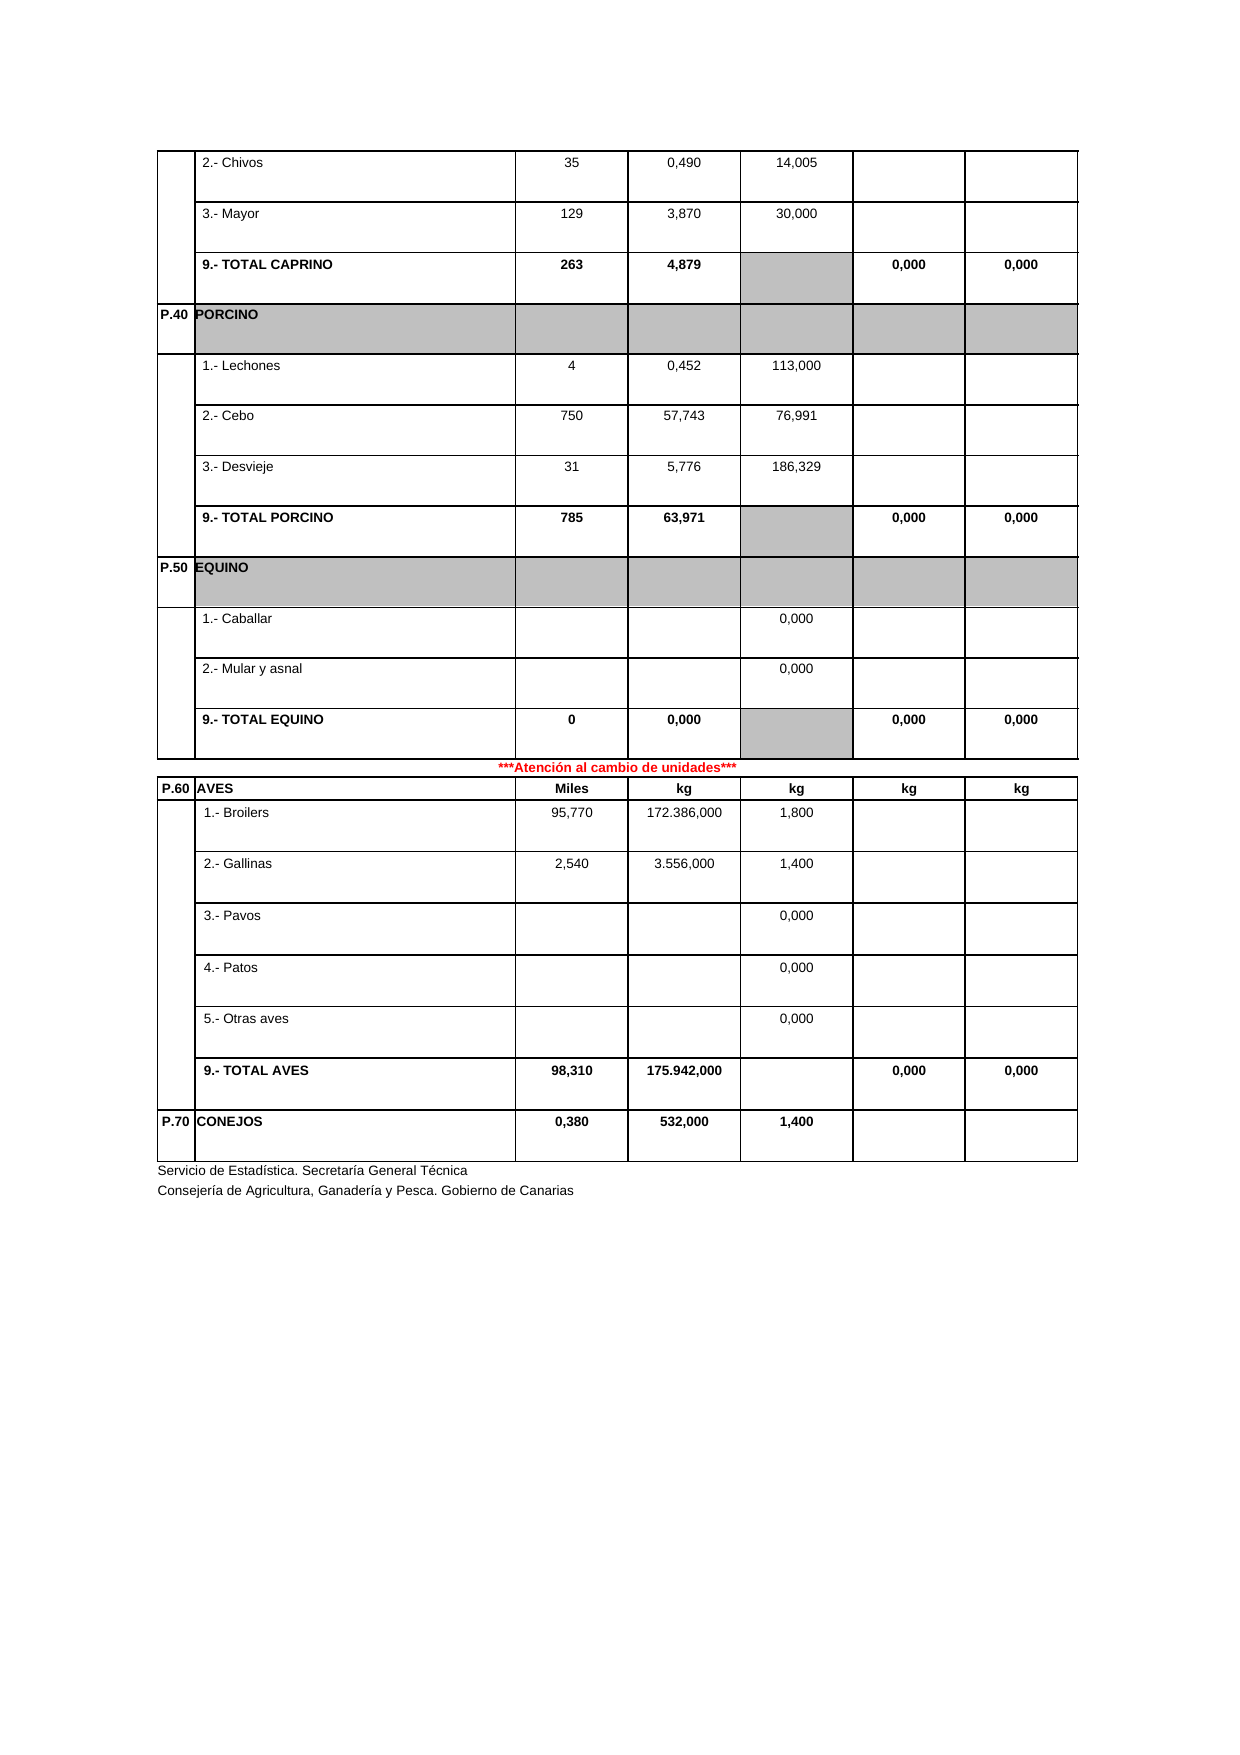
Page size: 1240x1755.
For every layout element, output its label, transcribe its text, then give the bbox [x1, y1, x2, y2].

table_cell 1,800 [741, 801, 852, 851]
table_cell [966, 203, 1077, 252]
text Servicio de Estadística. Secretaría General Técnica [157, 1162, 975, 1178]
table_cell [854, 355, 964, 404]
table_cell 129 [516, 203, 627, 252]
table_header kg [966, 778, 1077, 799]
table_cell [966, 1111, 1077, 1161]
table_cell [854, 406, 964, 454]
table_cell 186,329 [741, 456, 852, 505]
table_cell [741, 253, 852, 303]
text ***Atención al cambio de unidades*** [260, 760, 975, 775]
table_cell 76,991 [741, 406, 852, 454]
table_cell 0,000 [966, 507, 1077, 556]
table_cell [629, 956, 740, 1006]
table_cell [854, 152, 964, 201]
table_cell P.70 [158, 1111, 194, 1161]
table_cell 3.- Pavos [196, 904, 515, 954]
table_cell 263 [516, 253, 627, 303]
table_cell [629, 1007, 740, 1057]
table_cell [854, 558, 964, 606]
table_cell [629, 904, 740, 954]
table_cell 113,000 [741, 355, 852, 404]
text Consejería de Agricultura, Ganadería y Pesca. Gobierno de Canarias [157, 1183, 975, 1198]
table_cell 3.- Mayor [196, 203, 515, 252]
table_header kg [629, 778, 740, 799]
table_cell EQUINO [196, 558, 515, 606]
table_cell [966, 355, 1077, 404]
table_cell 0,000 [854, 709, 964, 758]
table_cell [741, 507, 852, 556]
table_cell [966, 152, 1077, 201]
table_cell [516, 608, 627, 657]
table_cell P.50 [158, 558, 194, 606]
table_cell 9.- TOTAL CAPRINO [196, 253, 515, 303]
table_cell [741, 558, 852, 606]
table_cell 0,000 [741, 1007, 852, 1057]
table_cell 30,000 [741, 203, 852, 252]
table_cell 175.942,000 [629, 1059, 740, 1109]
table_cell [854, 801, 964, 851]
table_cell [966, 305, 1077, 353]
table_cell 0,000 [629, 709, 740, 758]
table_cell 2.- Mular y asnal [196, 659, 515, 708]
table_cell 3.- Desvieje [196, 456, 515, 505]
table_cell [741, 305, 852, 353]
table_cell 2.- Cebo [196, 406, 515, 454]
table_cell 785 [516, 507, 627, 556]
table_cell 0,452 [629, 355, 740, 404]
table_cell [741, 709, 852, 758]
table_cell [741, 1059, 852, 1109]
table_cell [966, 852, 1077, 902]
table_cell 9.- TOTAL EQUINO [196, 709, 515, 758]
table_cell 1.- Caballar [196, 608, 515, 657]
table_cell [854, 203, 964, 252]
table_cell [966, 659, 1077, 708]
table_cell [854, 852, 964, 902]
table_cell CONEJOS [196, 1111, 515, 1161]
table_cell [854, 1007, 964, 1057]
table_cell [516, 1007, 627, 1057]
table_cell [966, 956, 1077, 1006]
table_cell 5.- Otras aves [196, 1007, 515, 1057]
table_cell 95,770 [516, 801, 627, 851]
table_cell 0,000 [741, 608, 852, 657]
table_cell 31 [516, 456, 627, 505]
table_cell 4 [516, 355, 627, 404]
table_cell 0,000 [966, 709, 1077, 758]
table_cell [629, 659, 740, 708]
table_cell 0,000 [741, 956, 852, 1006]
table_cell [854, 456, 964, 505]
table_cell [158, 801, 194, 1109]
table_cell 1.- Broilers [196, 801, 515, 851]
table_cell [516, 904, 627, 954]
table_cell 0,380 [516, 1111, 627, 1161]
table_header AVES [196, 778, 515, 799]
table_cell PORCINO [196, 305, 515, 353]
table_header Miles [516, 778, 627, 799]
table_cell [854, 659, 964, 708]
table_cell [629, 305, 740, 353]
table_cell [854, 608, 964, 657]
table_cell 2.- Gallinas [196, 852, 515, 902]
table_cell 4,879 [629, 253, 740, 303]
table_cell 1,400 [741, 852, 852, 902]
table_cell 35 [516, 152, 627, 201]
table_cell [966, 904, 1077, 954]
table_cell 14,005 [741, 152, 852, 201]
table_cell [854, 1111, 964, 1161]
table_cell [516, 956, 627, 1006]
table_cell [854, 904, 964, 954]
table_cell [966, 608, 1077, 657]
table_cell 9.- TOTAL AVES [196, 1059, 515, 1109]
table_cell 0,000 [854, 507, 964, 556]
table_cell 0,000 [966, 1059, 1077, 1109]
table_cell 4.- Patos [196, 956, 515, 1006]
table_cell [158, 608, 194, 758]
table_cell [966, 456, 1077, 505]
table_cell 3.556,000 [629, 852, 740, 902]
table_cell [629, 558, 740, 606]
table_cell 2.- Chivos [196, 152, 515, 201]
table_cell 1.- Lechones [196, 355, 515, 404]
table_cell 0,000 [741, 659, 852, 708]
table_cell 532,000 [629, 1111, 740, 1161]
table_cell 172.386,000 [629, 801, 740, 851]
table_cell 0,490 [629, 152, 740, 201]
table_cell [966, 558, 1077, 606]
table_cell 0,000 [741, 904, 852, 954]
table_cell [158, 355, 194, 556]
table_cell 57,743 [629, 406, 740, 454]
table_header P.60 [158, 778, 194, 799]
table_cell 0,000 [854, 253, 964, 303]
table_cell 3,870 [629, 203, 740, 252]
table_cell 0 [516, 709, 627, 758]
table_header kg [854, 778, 964, 799]
table_cell [966, 801, 1077, 851]
table_cell 1,400 [741, 1111, 852, 1161]
table_header kg [741, 778, 852, 799]
table_cell [854, 956, 964, 1006]
table_cell P.40 [158, 305, 194, 353]
table_cell 98,310 [516, 1059, 627, 1109]
table_cell 9.- TOTAL PORCINO [196, 507, 515, 556]
table_cell [158, 152, 194, 303]
table_cell [629, 608, 740, 657]
table_cell [966, 1007, 1077, 1057]
table_cell [516, 659, 627, 708]
table_cell 5,776 [629, 456, 740, 505]
table_cell 63,971 [629, 507, 740, 556]
table_cell [966, 406, 1077, 454]
table_cell [516, 558, 627, 606]
table_cell 0,000 [966, 253, 1077, 303]
table_cell [854, 305, 964, 353]
table_cell [516, 305, 627, 353]
table_cell 750 [516, 406, 627, 454]
table_cell 0,000 [854, 1059, 964, 1109]
table_cell 2,540 [516, 852, 627, 902]
